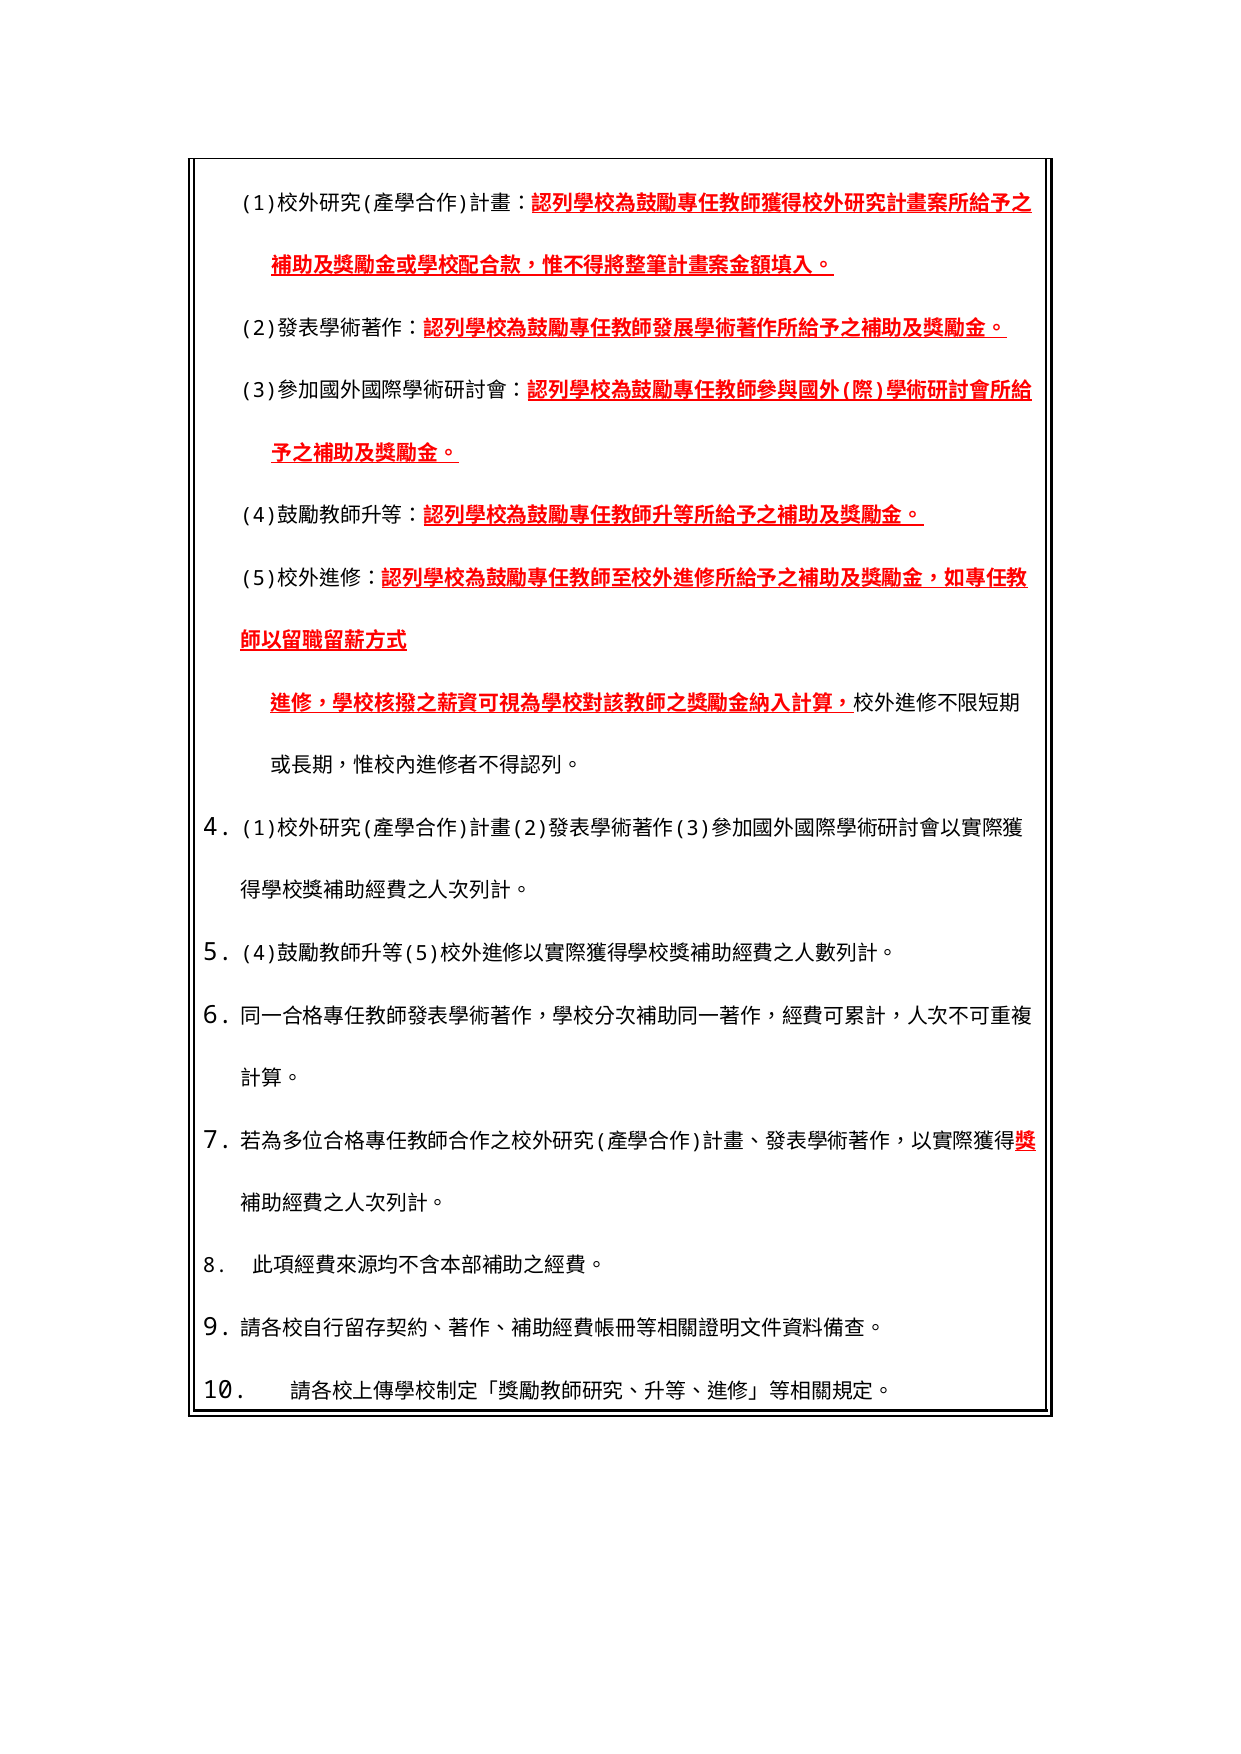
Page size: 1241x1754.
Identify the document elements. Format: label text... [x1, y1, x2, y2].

table_cell (1)校外研究(產學合作)計畫：認列學校為鼓勵專任教師獲得校外研究計畫案所給予之補助及獎勵金或學校配合款，惟不得將整筆計畫案金額填入。 (2)發表學術著作：認列學校為鼓勵專任教師發展學術著作所給予之補助及獎勵金。 (3)參加國外國際學術研討會：認列學校為鼓勵專任教師參與國外(際)學術研討會所給予之補助及獎勵金。 (4)鼓勵教師升等：認列學校為鼓勵專任教師升等所給予之補助及獎勵金。 (5)校外進修：認列學校為鼓勵專任教師至校外進修所給予之補助及獎勵金，如專任教師以留職留薪方式 進修，學校核撥之薪資可視為學校對該教師之獎勵金納入計算，校外進修不限短期或長期，惟校內進修者不得認列。 (1)校外研究(產學合作)計畫(2)發表學術著作(3)參加國外國際學術研討會以實際獲得學校獎補助經費之人次列計。 (4)鼓勵教師升等(5)校外進修以實際獲得學校獎補助經費之人數列計。 同一合格專任教師發表學術著作，學校分次補助同一著作，經費可累計，人次不可重複計算。 若為多位合格專任教師合作之校外研究(產學合作)計畫、發表學術著作，以實際獲得獎補助經費之人次列計。 此項經費來源均不含本部補助之經費。 請各校自行留存契約、著作、補助經費帳冊等相關證明文件資料備查。 請各校上傳學校制定「獎勵教師研究、升等、進修」等相關規定。 [195, 159, 1045, 1409]
